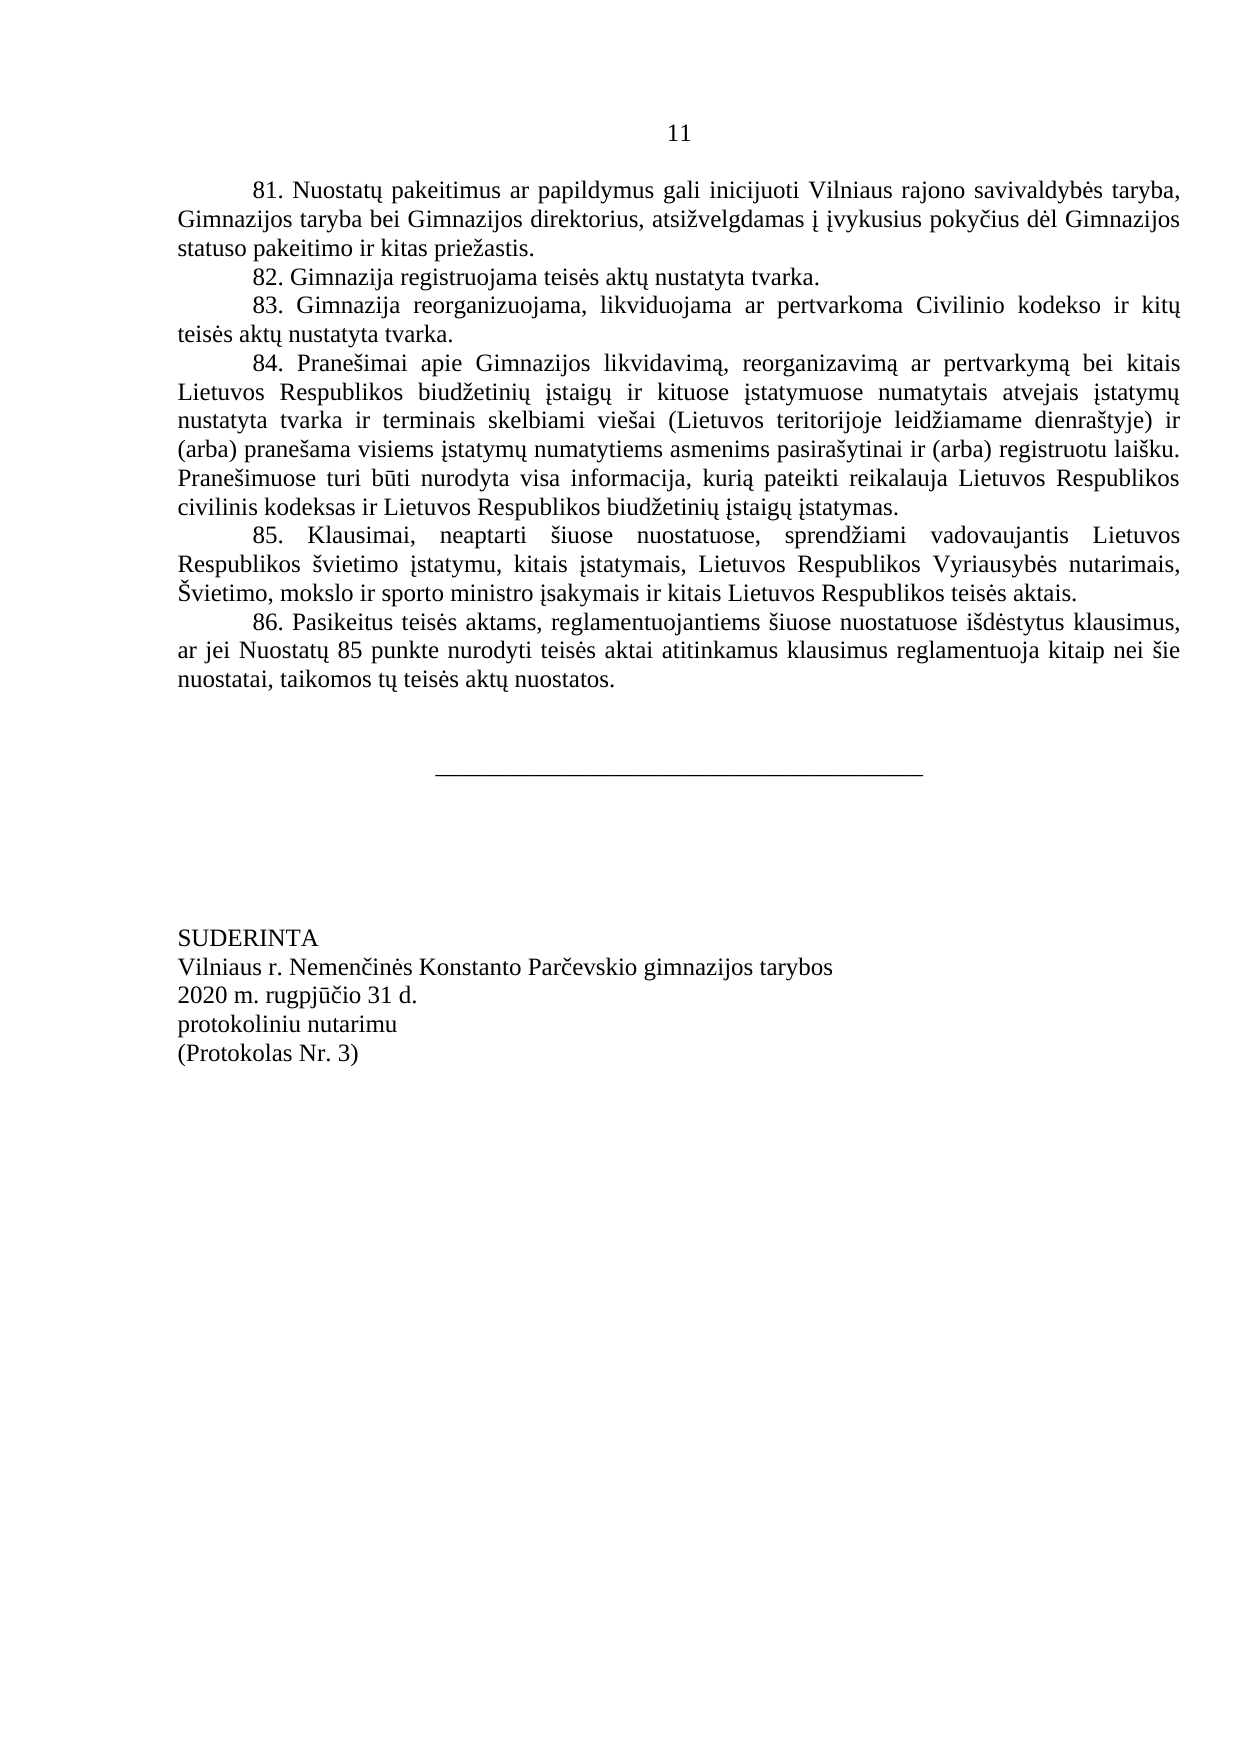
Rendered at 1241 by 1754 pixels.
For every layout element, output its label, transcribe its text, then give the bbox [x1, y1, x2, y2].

text 85. Klausimai, neaptarti šiuose nuostatuose, sprendžiami vadovaujantis Lietuvos Respublikos švietimo įstatymu, kitais įstatymais, Lietuvos Respublikos Vyriausybės nutarimais, Švietimo, mokslo ir sporto ministro įsakymais ir kitais Lietuvos Respublikos teisės aktais. [177, 521, 1181, 607]
text 82. Gimnazija registruojama teisės aktų nustatyta tvarka. [177, 262, 1181, 291]
text 86. Pasikeitus teisės aktams, reglamentuojantiems šiuose nuostatuose išdėstytus klausimus, ar jei Nuostatų 85 punkte nurodyti teisės aktai atitinkamus klausimus reglamentuoja kitaip nei šie nuostatai, taikomos tų teisės aktų nuostatos. [177, 607, 1181, 693]
text 81. Nuostatų pakeitimus ar papildymus gali inicijuoti Vilniaus rajono savivaldybės taryba, Gimnazijos taryba bei Gimnazijos direktorius, atsižvelgdamas į įvykusius pokyčius dėl Gimnazijos statuso pakeitimo ir kitas priežastis. [177, 176, 1181, 262]
text _______________________________________ [177, 751, 1181, 779]
text SUDERINTA [177, 923, 1181, 952]
text protokoliniu nutarimu [177, 1009, 1181, 1038]
text 83. Gimnazija reorganizuojama, likviduojama ar pertvarkoma Civilinio kodekso ir kitų teisės aktų nustatyta tvarka. [177, 291, 1181, 348]
text Vilniaus r. Nemenčinės Konstanto Parčevskio gimnazijos tarybos [177, 952, 1181, 981]
text 84. Pranešimai apie Gimnazijos likvidavimą, reorganizavimą ar pertvarkymą bei kitais Lietuvos Respublikos biudžetinių įstaigų ir kituose įstatymuose numatytais atvejais įstatymų nustatyta tvarka ir terminais skelbiami viešai (Lietuvos teritorijoje leidžiamame dienraštyje) ir (arba) pranešama visiems įstatymų numatytiems asmenims pasirašytinai ir (arba) registruotu laišku. Pranešimuose turi būti nurodyta visa informacija, kurią pateikti reikalauja Lietuvos Respublikos civilinis kodeksas ir Lietuvos Respublikos biudžetinių įstaigų įstatymas. [177, 348, 1181, 521]
text (Protokolas Nr. 3) [177, 1038, 1181, 1067]
text 2020 m. rugpjūčio 31 d. [177, 981, 1181, 1009]
